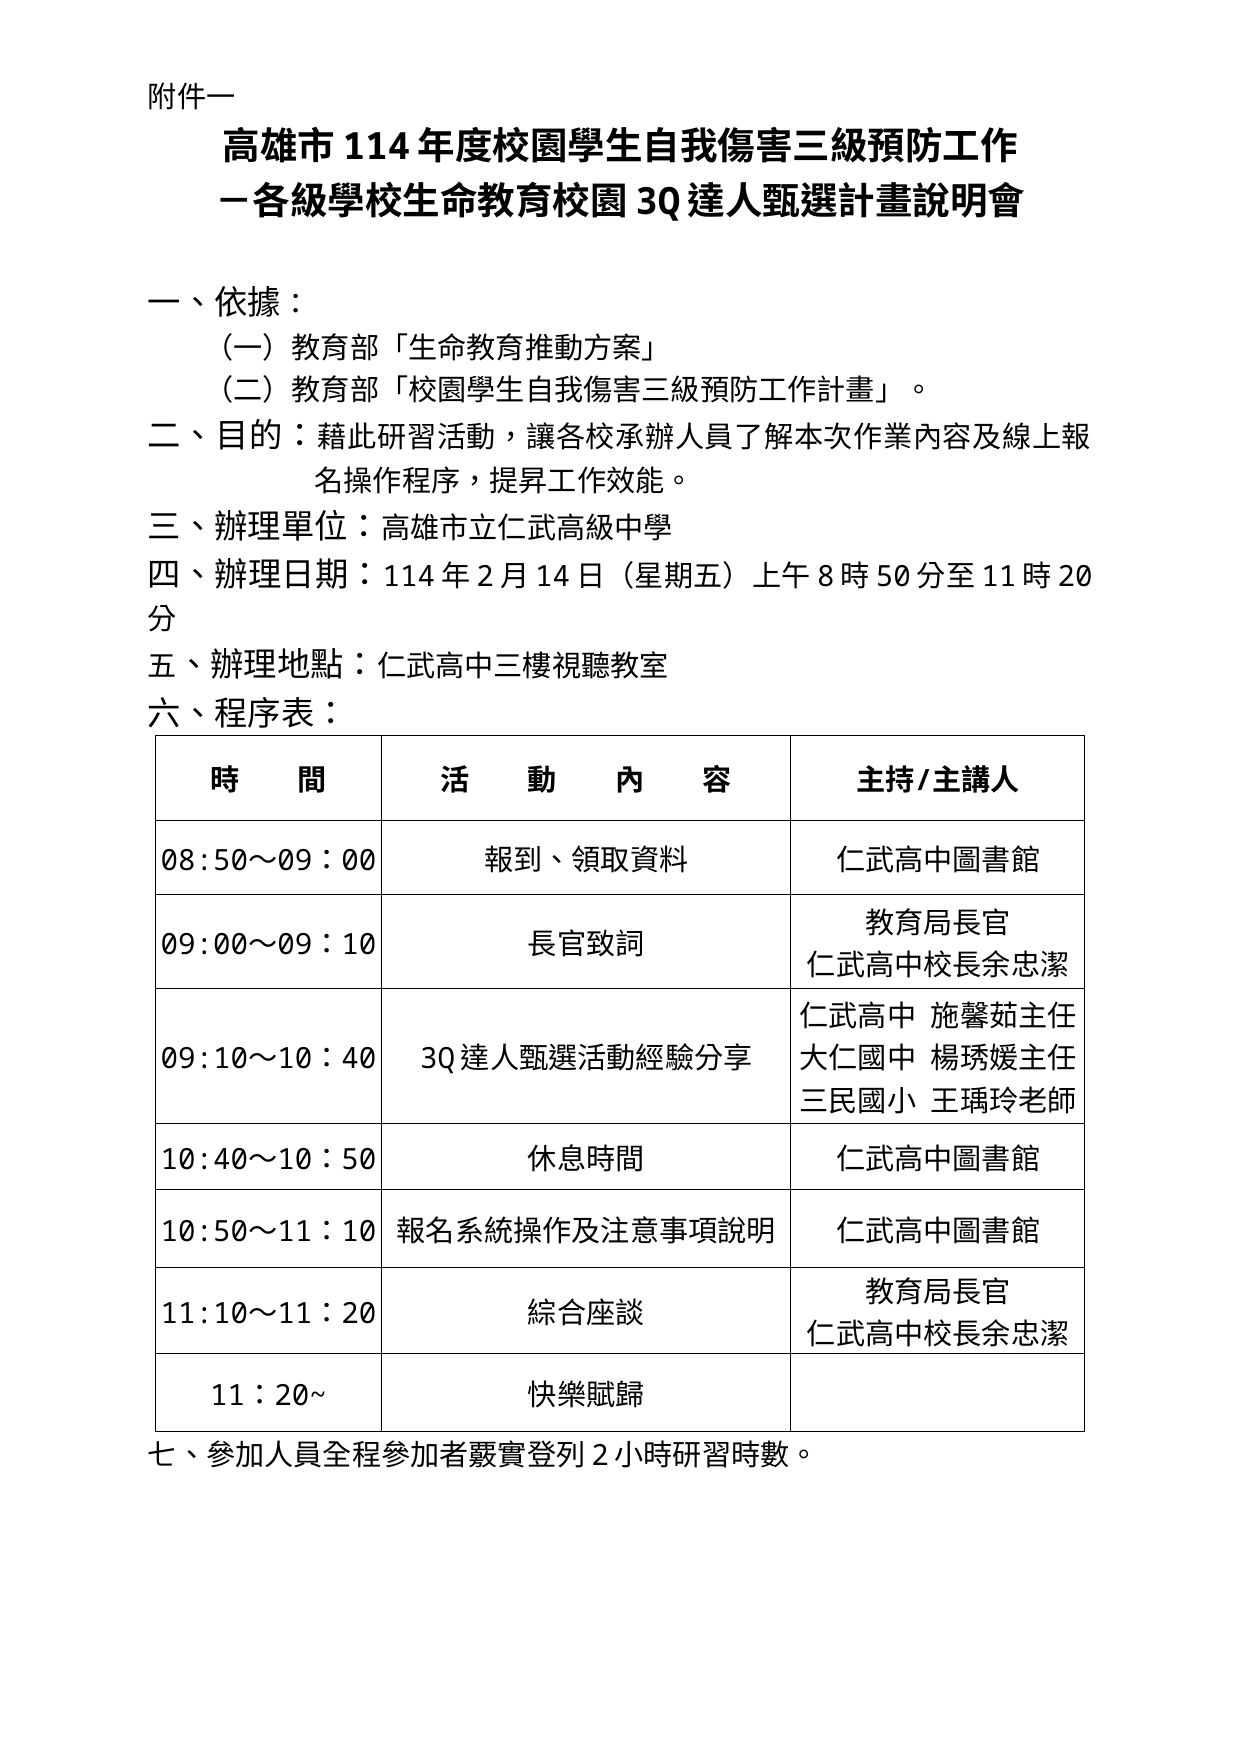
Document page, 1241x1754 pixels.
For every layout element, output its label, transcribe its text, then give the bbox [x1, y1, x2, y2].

table_header 活 動 內 容 [382, 736, 790, 820]
table_cell 教育局長官 仁武高中校長余忠潔 [791, 1268, 1084, 1353]
table_cell 休息時間 [382, 1124, 790, 1189]
table_cell 報名系統操作及注意事項說明 [382, 1190, 790, 1267]
text 三、辦理單位：高雄市立仁武高級中學 [148, 499, 1092, 548]
table_cell 3Q達人甄選活動經驗分享 [382, 989, 790, 1123]
text （一）教育部「生命教育推動方案」 [148, 324, 1092, 367]
text 附件一 [148, 74, 1092, 116]
table_cell 11：20~ [156, 1354, 381, 1431]
text 四、辦理日期：114年2月14日（星期五）上午8時50分至11時20分 [148, 548, 1092, 638]
table_cell 08:50～09：00 [156, 821, 381, 894]
table_header 時 間 [156, 736, 381, 820]
table_cell 仁武高中 施馨茹主任 大仁國中 楊琇媛主任 三民國小 王瑀玲老師 [791, 989, 1084, 1123]
table_cell 綜合座談 [382, 1268, 790, 1353]
table_cell 11:10～11：20 [156, 1268, 381, 1353]
table_cell 仁武高中圖書館 [791, 1124, 1084, 1189]
table_header 主持/主講人 [791, 736, 1084, 820]
text 二、目的：藉此研習活動，讓各校承辦人員了解本次作業內容及線上報名操作程序，提昇工作效能。 [148, 409, 1092, 499]
table_cell [791, 1354, 1084, 1431]
table_cell 仁武高中圖書館 [791, 1190, 1084, 1267]
text 六、程序表： [148, 686, 1092, 735]
text 七、參加人員全程參加者覈實登列2小時研習時數。 [148, 1432, 1092, 1474]
table_cell 快樂賦歸 [382, 1354, 790, 1431]
table_cell 10:50～11：10 [156, 1190, 381, 1267]
table_cell 09:00～09：10 [156, 895, 381, 988]
table_cell 教育局長官 仁武高中校長余忠潔 [791, 895, 1084, 988]
table_cell 長官致詞 [382, 895, 790, 988]
text －各級學校生命教育校園3Q達人甄選計畫說明會 [148, 171, 1092, 225]
text 五、辦理地點：仁武高中三樓視聽教室 [148, 638, 1092, 686]
text 高雄市114年度校園學生自我傷害三級預防工作 [148, 116, 1092, 171]
text 一、依據： [148, 276, 1092, 324]
table_cell 10:40～10：50 [156, 1124, 381, 1189]
table_cell 仁武高中圖書館 [791, 821, 1084, 894]
table_cell 報到、領取資料 [382, 821, 790, 894]
table_cell 09:10～10：40 [156, 989, 381, 1123]
text （二）教育部「校園學生自我傷害三級預防工作計畫」。 [148, 367, 1092, 409]
